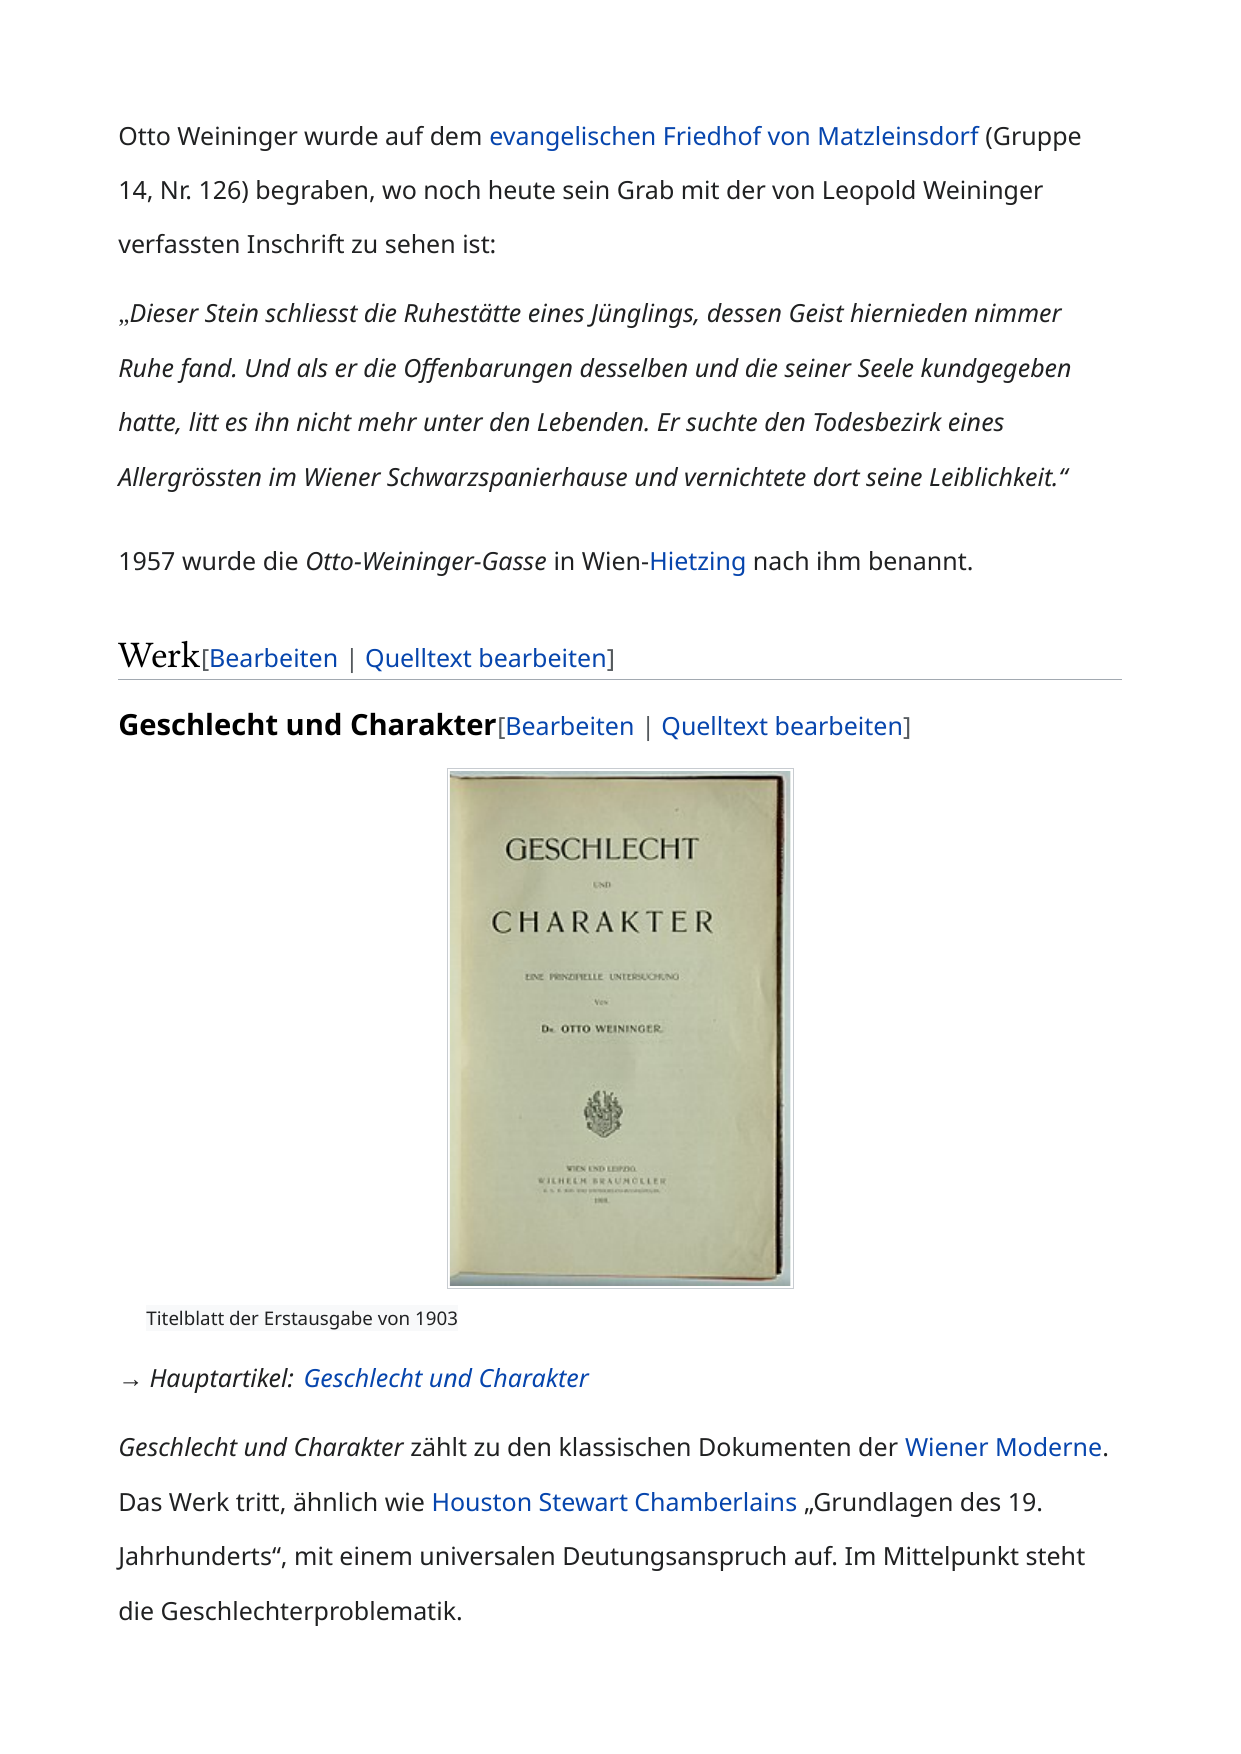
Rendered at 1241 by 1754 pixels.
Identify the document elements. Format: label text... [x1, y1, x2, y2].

picture [449, 771, 791, 1286]
subtitle Werk[Bearbeiten | Quelltext bearbeiten] [118, 633, 1122, 679]
text Otto Weininger wurde auf dem evangelischen Friedhof von Matzleinsdorf (Gruppe 14, Nr. 126) begraben, wo noch heute sein Grab mit der von Leopold Weininger verfassten Inschrift zu sehen ist: [118, 118, 1122, 261]
list „Dieser Stein schliesst die Ruhestätte eines Jünglings, dessen Geist hiernieden nimmer Ruhe fand. Und als er die Offenbarungen desselben und die seiner Seele kundgegeben hatte, litt es ihn nicht mehr unter den Lebenden. Er suchte den Todesbezirk eines Allergrössten im Wiener Schwarzspanierhause und vernichtete dort seine Leiblichkeit.“ [118, 296, 1122, 494]
text Titelblatt der Erstausgabe von 1903 [123, 1305, 1122, 1331]
text Geschlecht und Charakter zählt zu den klassischen Dokumenten der Wiener Moderne. Das Werk tritt, ähnlich wie Houston Stewart Chamberlains „Grundlagen des 19. Jahrhunderts“, mit einem universalen Deutungsanspruch auf. Im Mittelpunkt steht die Geschlechterproblematik. [118, 1430, 1122, 1627]
text → Hauptartikel: Geschlecht und Charakter [118, 1361, 1122, 1395]
subtitle Geschlecht und Charakter[Bearbeiten | Quelltext bearbeiten] [118, 704, 1122, 744]
text 1957 wurde die Otto-Weininger-Gasse in Wien-Hietzing nach ihm benannt. [118, 543, 1122, 578]
